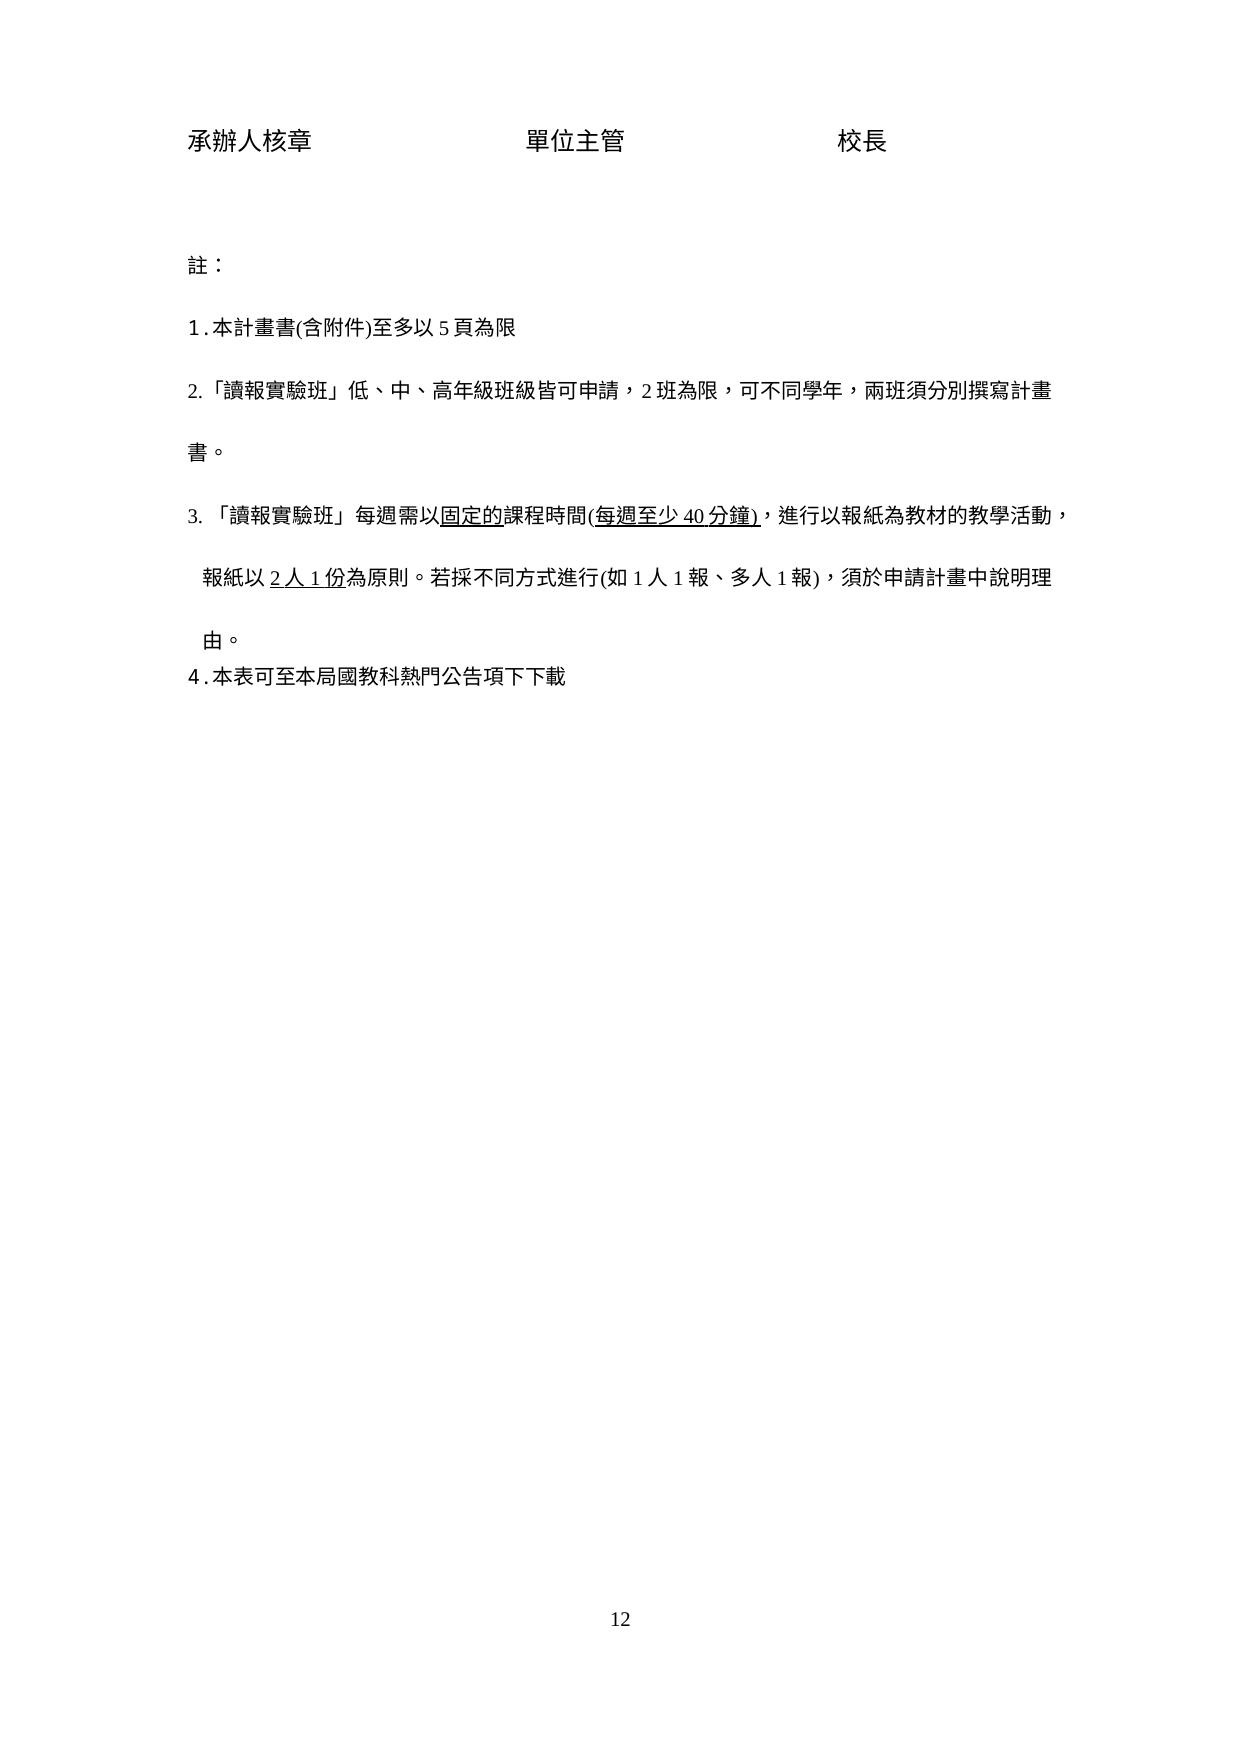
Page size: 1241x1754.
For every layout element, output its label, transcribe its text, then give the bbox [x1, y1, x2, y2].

text 4.本表可至本局國教科熱門公告項下下載 [187, 660, 1053, 690]
text 1.本計畫書(含附件)至多以5頁為限 [187, 285, 1053, 347]
text 3. 「讀報實驗班」每週需以固定的課程時間(每週至少40分鐘)，進行以報紙為教材的教學活動，報紙以2人1份為原則。若採不同方式進行(如1人1報、多人1報)，須於申請計畫中說明理由。 [187, 472, 1053, 660]
text 註： [187, 222, 1053, 285]
text 2.「讀報實驗班」低、中、高年級班級皆可申請，2班為限，可不同學年，兩班須分別撰寫計畫書。 [187, 347, 1053, 472]
text 承辦人核章 單位主管 校長 [187, 97, 1053, 160]
